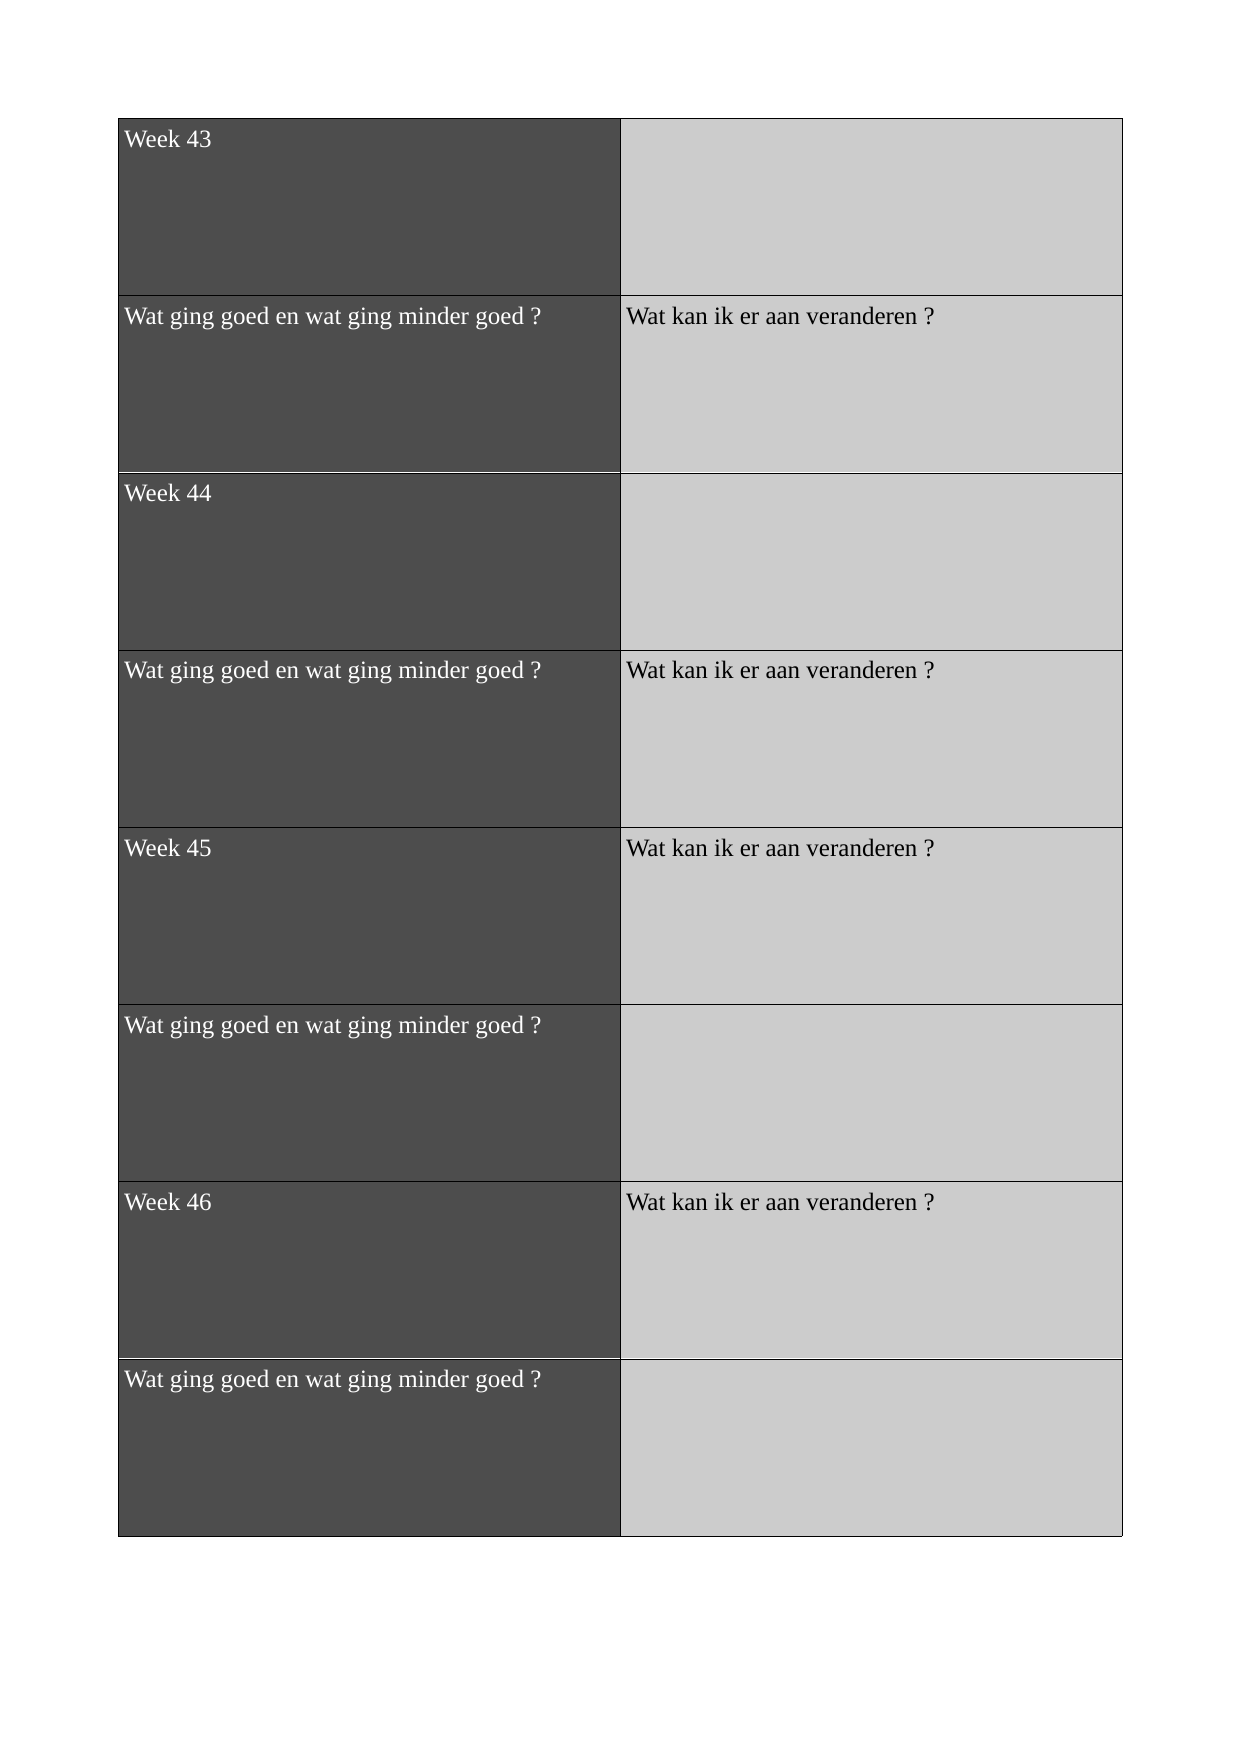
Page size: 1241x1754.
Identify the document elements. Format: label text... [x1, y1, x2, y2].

table_cell Wat kan ik er aan veranderen ? [621, 828, 1122, 1004]
table_cell Wat ging goed en wat ging minder goed ? [119, 1005, 620, 1181]
table_cell Wat kan ik er aan veranderen ? [621, 651, 1122, 827]
table_cell Wat kan ik er aan veranderen ? [621, 1182, 1122, 1358]
table_cell Week 46 [119, 1182, 620, 1358]
table_cell Wat ging goed en wat ging minder goed ? [119, 651, 620, 827]
table_cell Wat ging goed en wat ging minder goed ? [119, 1360, 620, 1536]
table_cell [621, 1360, 1122, 1536]
table_cell Wat kan ik er aan veranderen ? [621, 296, 1122, 472]
table_cell [621, 119, 1122, 295]
table_cell Week 43 [119, 119, 620, 295]
table_cell Week 45 [119, 828, 620, 1004]
table_cell [621, 1005, 1122, 1181]
table_cell Week 44 [119, 474, 620, 650]
table_cell Wat ging goed en wat ging minder goed ? [119, 296, 620, 472]
table_cell [621, 474, 1122, 650]
